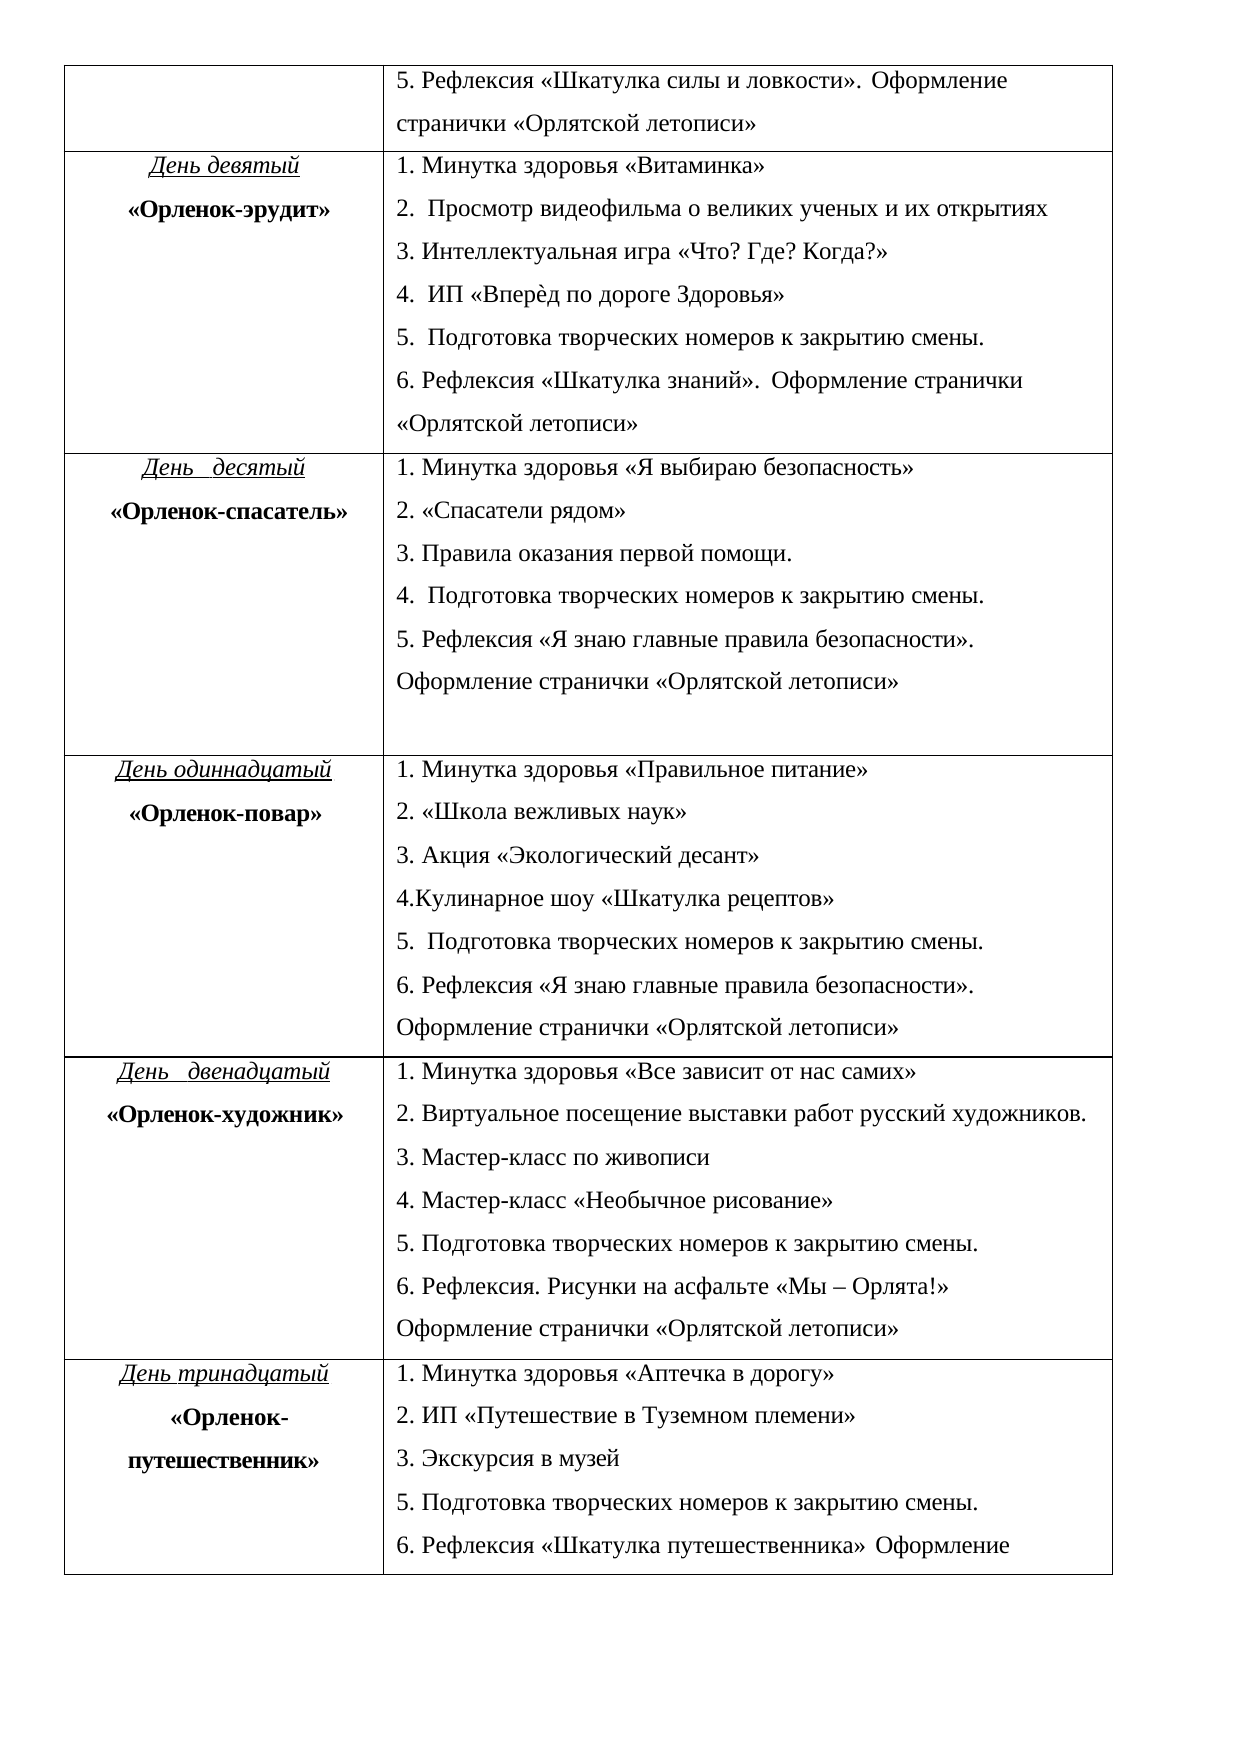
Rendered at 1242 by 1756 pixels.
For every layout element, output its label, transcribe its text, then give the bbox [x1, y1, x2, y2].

table_cell День двенадцатый «Орленок-художник» [65, 1058, 383, 1358]
table_cell День тринадцатый «Орленок- путешественник» [65, 1360, 383, 1574]
table_header 5. Рефлексия «Шкатулка силы и ловкости». Оформление странички «Орлятской летописи» [384, 66, 1112, 151]
table_cell День десятый «Орленок-спасатель» [65, 454, 383, 754]
table_cell Минутка здоровья «Все зависит от нас самих» Виртуальное посещение выставки работ русский художников. Мастер-класс по живописи Мастер-класс «Необычное рисование» Подготовка творческих номеров к закрытию смены. Рефлексия. Рисунки на асфальте «Мы – Орлята!» Оформление странички «Орлятской летописи» [384, 1058, 1112, 1358]
table_header [65, 66, 383, 151]
table_cell Минутка здоровья «Я выбираю безопасность» «Спасатели рядом» Правила оказания первой помощи. Подготовка творческих номеров к закрытию смены. Рефлексия «Я знаю главные правила безопасности». Оформление странички «Орлятской летописи» [384, 454, 1112, 754]
table_cell Минутка здоровья «Витаминка» Просмотр видеофильма о великих ученых и их открытиях Интеллектуальная игра «Что? Где? Когда?» ИП «Вперѐд по дороге Здоровья» Подготовка творческих номеров к закрытию смены. Рефлексия «Шкатулка знаний». Оформление странички «Орлятской летописи» [384, 152, 1112, 452]
table_cell Минутка здоровья «Аптечка в дорогу» ИП «Путешествие в Туземном племени» Экскурсия в музей Подготовка творческих номеров к закрытию смены. Рефлексия «Шкатулка путешественника» Оформление [384, 1360, 1112, 1574]
table_cell День девятый «Орленок-эрудит» [65, 152, 383, 452]
table_cell Минутка здоровья «Правильное питание» «Школа вежливых наук» Акция «Экологический десант» Кулинарное шоу «Шкатулка рецептов» Подготовка творческих номеров к закрытию смены. Рефлексия «Я знаю главные правила безопасности». Оформление странички «Орлятской летописи» [384, 756, 1112, 1056]
table_cell День одиннадцатый «Орленок-повар» [65, 756, 383, 1056]
